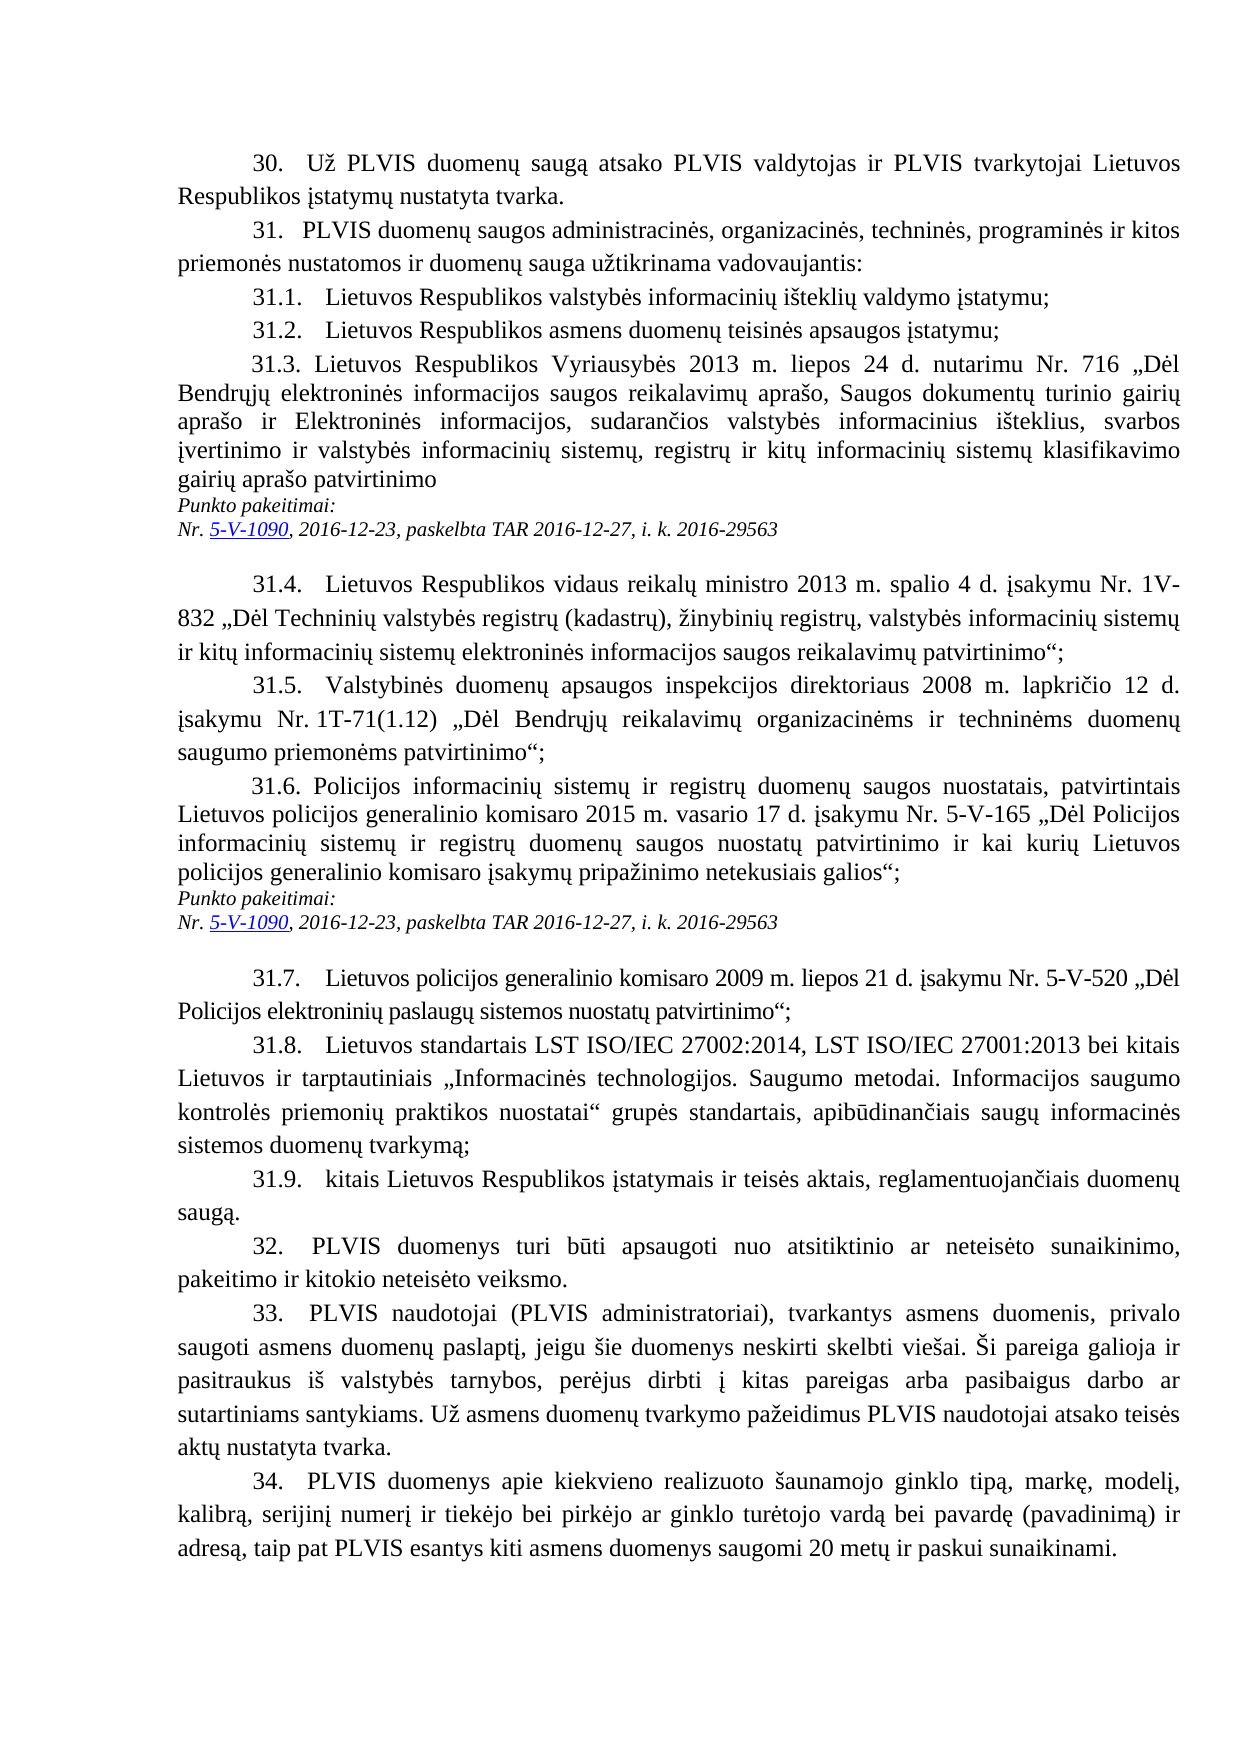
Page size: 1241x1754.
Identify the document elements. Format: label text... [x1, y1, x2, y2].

text 31.3. Lietuvos Respublikos Vyriausybės 2013 m. liepos 24 d. nutarimu Nr. 716 „Dėl Bendrųjų elektroninės informacijos saugos reikalavimų aprašo, Saugos dokumentų turinio gairių aprašo ir Elektroninės informacijos, sudarančios valstybės informacinius išteklius, svarbos įvertinimo ir valstybės informacinių sistemų, registrų ir kitų informacinių sistemų klasifikavimo gairių aprašo patvirtinimo [177, 349, 1181, 493]
text Nr. 5-V-1090, 2016-12-23, paskelbta TAR 2016-12-27, i. k. 2016-29563 [177, 910, 1181, 934]
text Punkto pakeitimai: [177, 493, 1181, 517]
text 33. PLVIS naudotojai (PLVIS administratoriai), tvarkantys asmens duomenis, privalo saugoti asmens duomenų paslaptį, jeigu šie duomenys neskirti skelbti viešai. Ši pareiga galioja ir pasitraukus iš valstybės tarnybos, perėjus dirbti į kitas pareigas arba pasibaigus darbo ar sutartiniams santykiams. Už asmens duomenų tvarkymo pažeidimus PLVIS naudotojai atsako teisės aktų nustatyta tvarka. [177, 1298, 1181, 1461]
text 31.8. Lietuvos standartais LST ISO/IEC 27002:2014, LST ISO/IEC 27001:2013 bei kitais Lietuvos ir tarptautiniais „Informacinės technologijos. Saugumo metodai. Informacijos saugumo kontrolės priemonių praktikos nuostatai“ grupės standartais, apibūdinančiais saugų informacinės sistemos duomenų tvarkymą; [177, 1030, 1181, 1159]
text Nr. 5-V-1090, 2016-12-23, paskelbta TAR 2016-12-27, i. k. 2016-29563 [177, 517, 1181, 541]
text 31.2. Lietuvos Respublikos asmens duomenų teisinės apsaugos įstatymu; [177, 315, 1181, 344]
text 31.5. Valstybinės duomenų apsaugos inspekcijos direktoriaus 2008 m. lapkričio 12 d. įsakymu Nr. 1T-71(1.12) „Dėl Bendrųjų reikalavimų organizacinėms ir techninėms duomenų saugumo priemonėms patvirtinimo“; [177, 670, 1181, 766]
text Punkto pakeitimai: [177, 886, 1181, 910]
text 34. PLVIS duomenys apie kiekvieno realizuoto šaunamojo ginklo tipą, markę, modelį, kalibrą, serijinį numerį ir tiekėjo bei pirkėjo ar ginklo turėtojo vardą bei pavardę (pavadinimą) ir adresą, taip pat PLVIS esantys kiti asmens duomenys saugomi 20 metų ir paskui sunaikinami. [177, 1466, 1181, 1562]
text 32. PLVIS duomenys turi būti apsaugoti nuo atsitiktinio ar neteisėto sunaikinimo, pakeitimo ir kitokio neteisėto veiksmo. [177, 1231, 1181, 1293]
text 31.4. Lietuvos Respublikos vidaus reikalų ministro 2013 m. spalio 4 d. įsakymu Nr. 1V-832 „Dėl Techninių valstybės registrų (kadastrų), žinybinių registrų, valstybės informacinių sistemų ir kitų informacinių sistemų elektroninės informacijos saugos reikalavimų patvirtinimo“; [177, 569, 1181, 665]
text 31. PLVIS duomenų saugos administracinės, organizacinės, techninės, programinės ir kitos priemonės nustatomos ir duomenų sauga užtikrinama vadovaujantis: [177, 215, 1181, 277]
text 31.7. Lietuvos policijos generalinio komisaro 2009 m. liepos 21 d. įsakymu Nr. 5-V-520 „Dėl Policijos elektroninių paslaugų sistemos nuostatų patvirtinimo“; [177, 963, 1181, 1025]
text 30. Už PLVIS duomenų saugą atsako PLVIS valdytojas ir PLVIS tvarkytojai Lietuvos Respublikos įstatymų nustatyta tvarka. [177, 148, 1181, 210]
text 31.9. kitais Lietuvos Respublikos įstatymais ir teisės aktais, reglamentuojančiais duomenų saugą. [177, 1164, 1181, 1226]
text 31.1. Lietuvos Respublikos valstybės informacinių išteklių valdymo įstatymu; [177, 282, 1181, 311]
text 31.6. Policijos informacinių sistemų ir registrų duomenų saugos nuostatais, patvirtintais Lietuvos policijos generalinio komisaro 2015 m. vasario 17 d. įsakymu Nr. 5-V-165 „Dėl Policijos informacinių sistemų ir registrų duomenų saugos nuostatų patvirtinimo ir kai kurių Lietuvos policijos generalinio komisaro įsakymų pripažinimo netekusiais galios“; [177, 771, 1181, 886]
